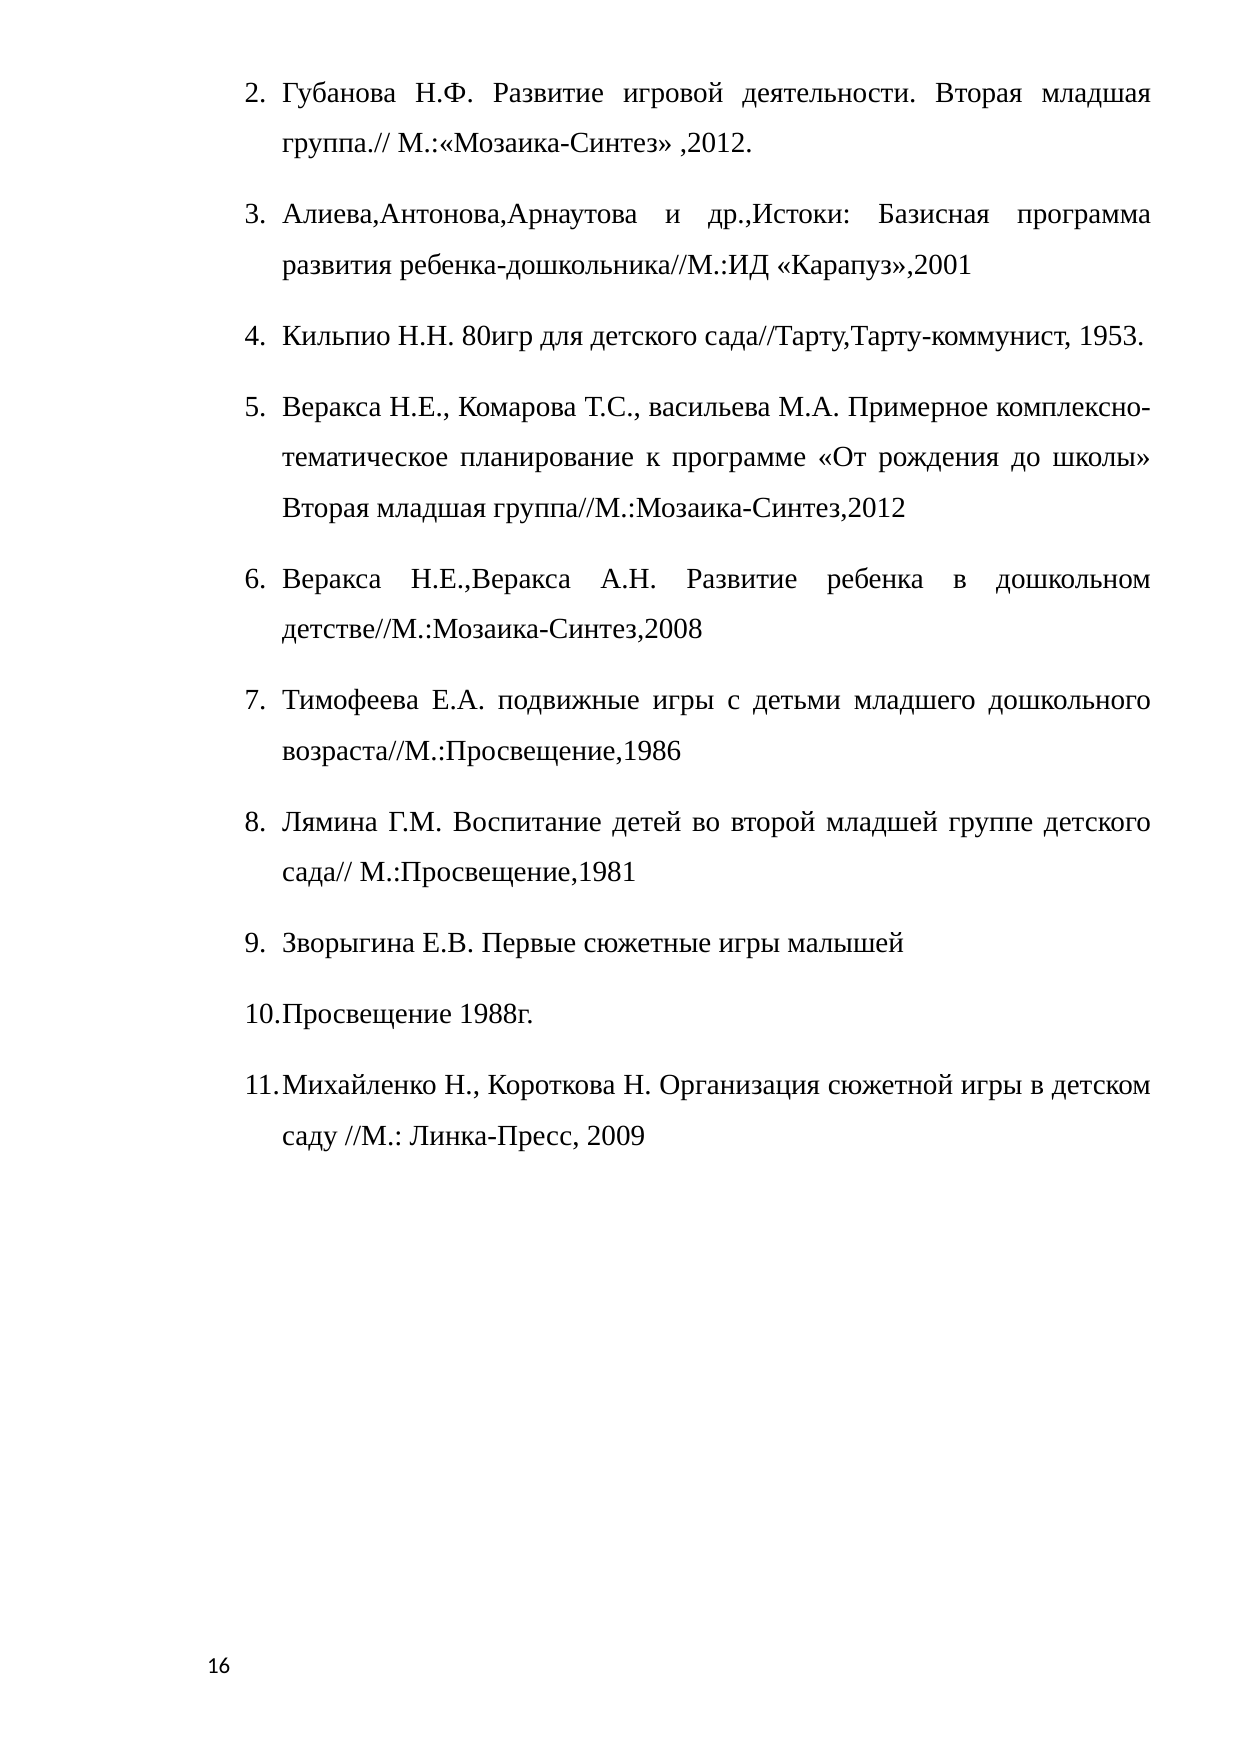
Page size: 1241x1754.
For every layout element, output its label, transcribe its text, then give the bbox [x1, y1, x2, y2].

list Просвещение 1988г. [244, 996, 1152, 1030]
list Веракса Н.Е., Комарова Т.С., васильева М.А. Примерное комплексно-тематическое планирование к программе «От рождения до школы» Вторая младшая группа//М.:Мозаика-Синтез,2012 [244, 389, 1152, 523]
list Веракса Н.Е.,Веракса А.Н. Развитие ребенка в дошкольном детстве//М.:Мозаика-Синтез,2008 [244, 561, 1152, 645]
list Кильпио Н.Н. 80игр для детского сада//Тарту,Тарту-коммунист, 1953. [244, 318, 1152, 351]
list Алиева,Антонова,Арнаутова и др.,Истоки: Базисная программа развития ребенка-дошкольника//М.:ИД «Карапуз»,2001 [244, 196, 1152, 280]
list Зворыгина Е.В. Первые сюжетные игры малышей [244, 925, 1152, 959]
list Михайленко Н., Короткова Н. Организация сюжетной игры в детском саду //М.: Линка-Пресс, 2009 [244, 1067, 1152, 1151]
list Лямина Г.М. Воспитание детей во второй младшей группе детского сада// М.:Просвещение,1981 [244, 804, 1152, 888]
list Тимофеева Е.А. подвижные игры с детьми младшего дошкольного возраста//М.:Просвещение,1986 [244, 682, 1152, 766]
list Губанова Н.Ф. Развитие игровой деятельности. Вторая младшая группа.// М.:«Мозаика-Синтез» ,2012. [244, 75, 1152, 159]
